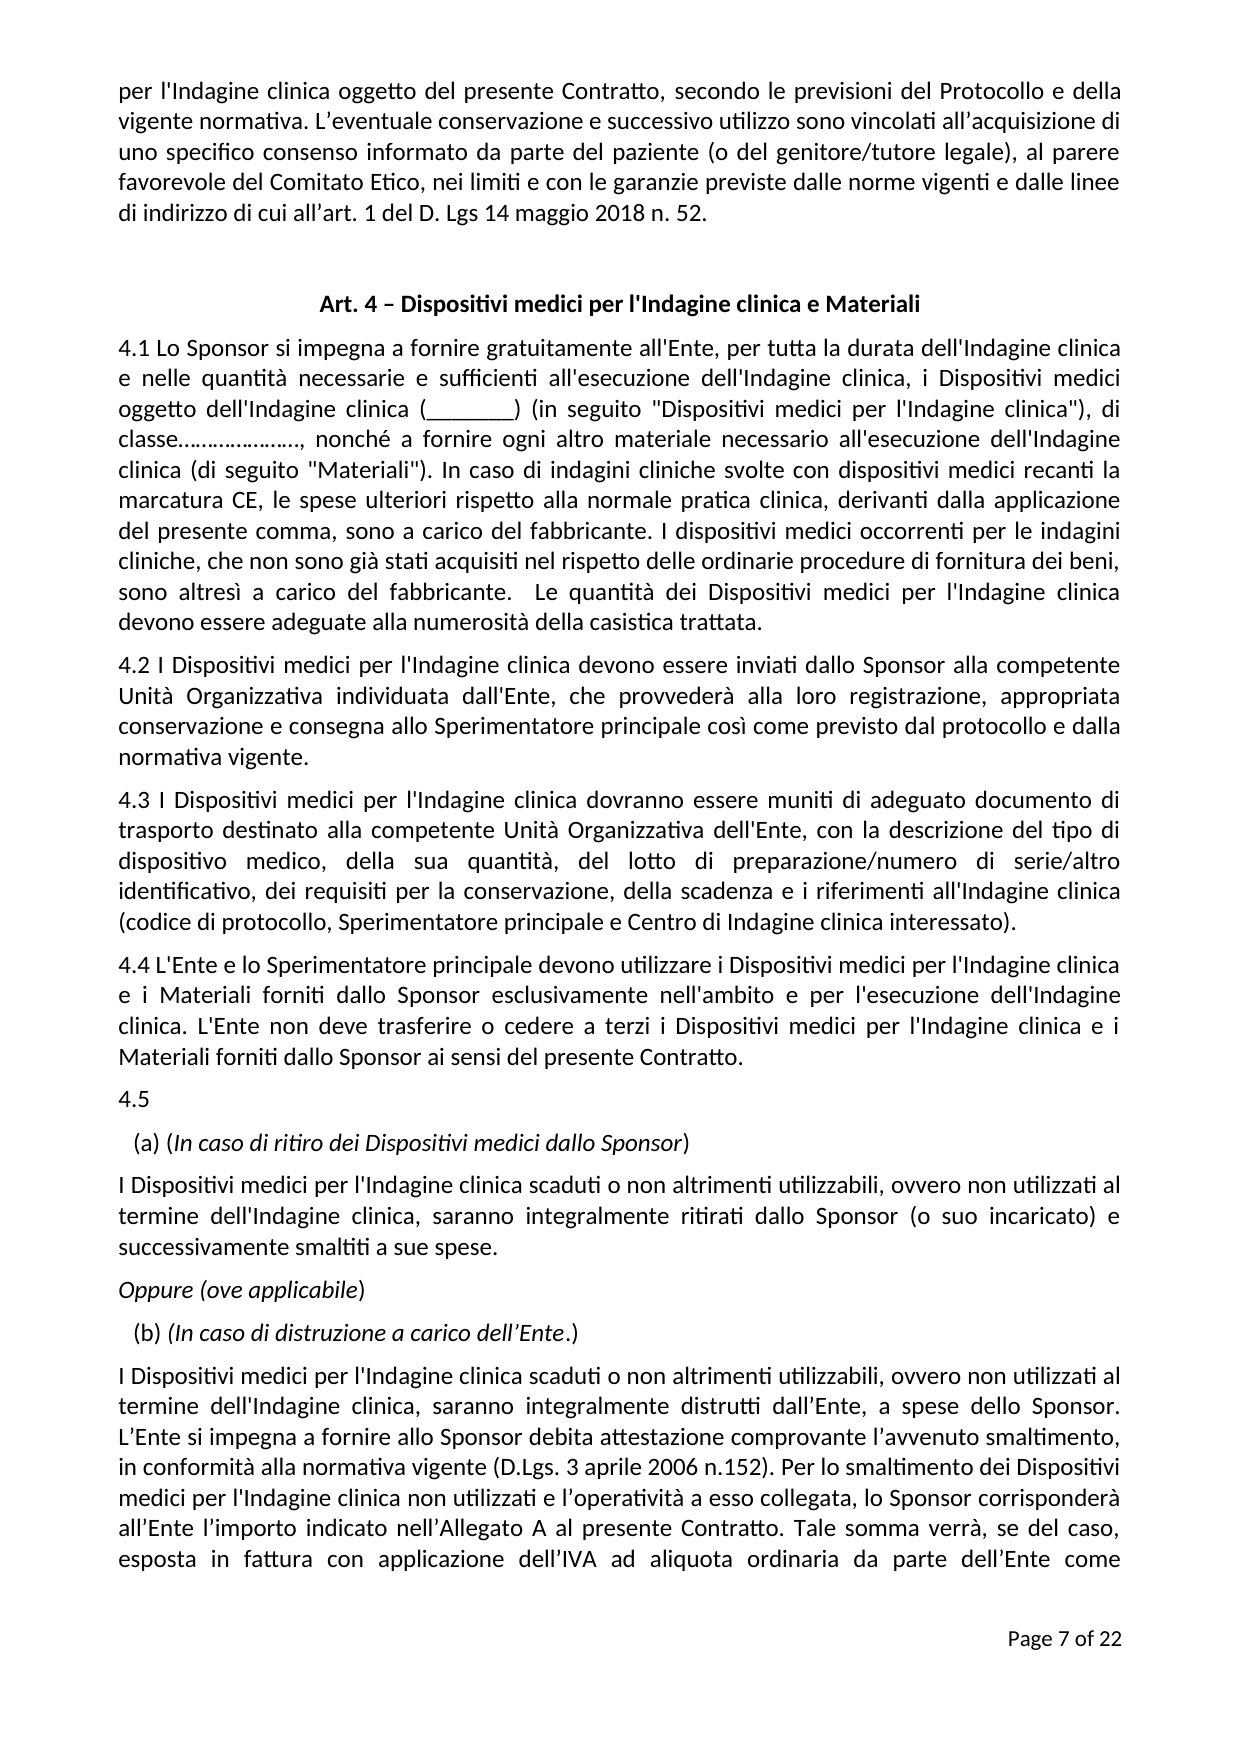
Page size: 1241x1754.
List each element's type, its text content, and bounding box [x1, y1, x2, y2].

text I Dispositivi medici per l'Indagine clinica scaduti o non altrimenti utilizzabili, ovvero non utilizzati al termine dell'Indagine clinica, saranno integralmente distrutti dall’Ente, a spese dello Sponsor. L’Ente si impegna a fornire allo Sponsor debita attestazione comprovante l’avvenuto smaltimento, in conformità alla normativa vigente (D.Lgs. 3 aprile 2006 n.152). Per lo smaltimento dei Dispositivi medici per l'Indagine clinica non utilizzati e l’operatività a esso collegata, lo Sponsor corrisponderà all’Ente l’importo indicato nell’Allegato A al presente Contratto. Tale somma verrà, se del caso, esposta in fattura con applicazione dell’IVA ad aliquota ordinaria da parte dell’Ente come [118, 1360, 1122, 1573]
text per l'Indagine clinica oggetto del presente Contratto, secondo le previsioni del Protocollo e della vigente normativa. L’eventuale conservazione e successivo utilizzo sono vincolati all’acquisizione di uno specifico consenso informato da parte del paziente (o del genitore/tutore legale), al parere favorevole del Comitato Etico, nei limiti e con le garanzie previste dalle norme vigenti e dalle linee di indirizzo di cui all’art. 1 del D. Lgs 14 maggio 2018 n. 52. [118, 75, 1122, 228]
text (b) (In caso di distruzione a carico dell’Ente.) [133, 1317, 1122, 1347]
text Oppure (ove applicabile) [118, 1274, 1122, 1304]
text Art. 4 – Dispositivi medici per l'Indagine clinica e Materiali [118, 289, 1122, 319]
text 4.3 I Dispositivi medici per l'Indagine clinica dovranno essere muniti di adeguato documento di trasporto destinato alla competente Unità Organizzativa dell'Ente, con la descrizione del tipo di dispositivo medico, della sua quantità, del lotto di preparazione/numero di serie/altro identificativo, dei requisiti per la conservazione, della scadenza e i riferimenti all'Indagine clinica (codice di protocollo, Sperimentatore principale e Centro di Indagine clinica interessato). [118, 784, 1122, 937]
text 4.5 [118, 1084, 1122, 1114]
text 4.1 Lo Sponsor si impegna a fornire gratuitamente all'Ente, per tutta la durata dell'Indagine clinica e nelle quantità necessarie e sufficienti all'esecuzione dell'Indagine clinica, i Dispositivi medici oggetto dell'Indagine clinica (_______) (in seguito "Dispositivi medici per l'Indagine clinica"), di classe…………………, nonché a fornire ogni altro materiale necessario all'esecuzione dell'Indagine clinica (di seguito "Materiali"). In caso di indagini cliniche svolte con dispositivi medici recanti la marcatura CE, le spese ulteriori rispetto alla normale pratica clinica, derivanti dalla applicazione del presente comma, sono a carico del fabbricante. I dispositivi medici occorrenti per le indagini cliniche, che non sono già stati acquisiti nel rispetto delle ordinarie procedure di fornitura dei beni, sono altresì a carico del fabbricante. Le quantità dei Dispositivi medici per l'Indagine clinica devono essere adeguate alla numerosità della casistica trattata. [118, 332, 1122, 637]
text 4.4 L'Ente e lo Sperimentatore principale devono utilizzare i Dispositivi medici per l'Indagine clinica e i Materiali forniti dallo Sponsor esclusivamente nell'ambito e per l'esecuzione dell'Indagine clinica. L'Ente non deve trasferire o cedere a terzi i Dispositivi medici per l'Indagine clinica e i Materiali forniti dallo Sponsor ai sensi del presente Contratto. [118, 949, 1122, 1071]
text (a) (In caso di ritiro dei Dispositivi medici dallo Sponsor) [133, 1127, 1122, 1157]
text 4.2 I Dispositivi medici per l'Indagine clinica devono essere inviati dallo Sponsor alla competente Unità Organizzativa individuata dall'Ente, che provvederà alla loro registrazione, appropriata conservazione e consegna allo Sperimentatore principale così come previsto dal protocollo e dalla normativa vigente. [118, 649, 1122, 771]
text I Dispositivi medici per l'Indagine clinica scaduti o non altrimenti utilizzabili, ovvero non utilizzati al termine dell'Indagine clinica, saranno integralmente ritirati dallo Sponsor (o suo incaricato) e successivamente smaltiti a sue spese. [118, 1170, 1122, 1261]
